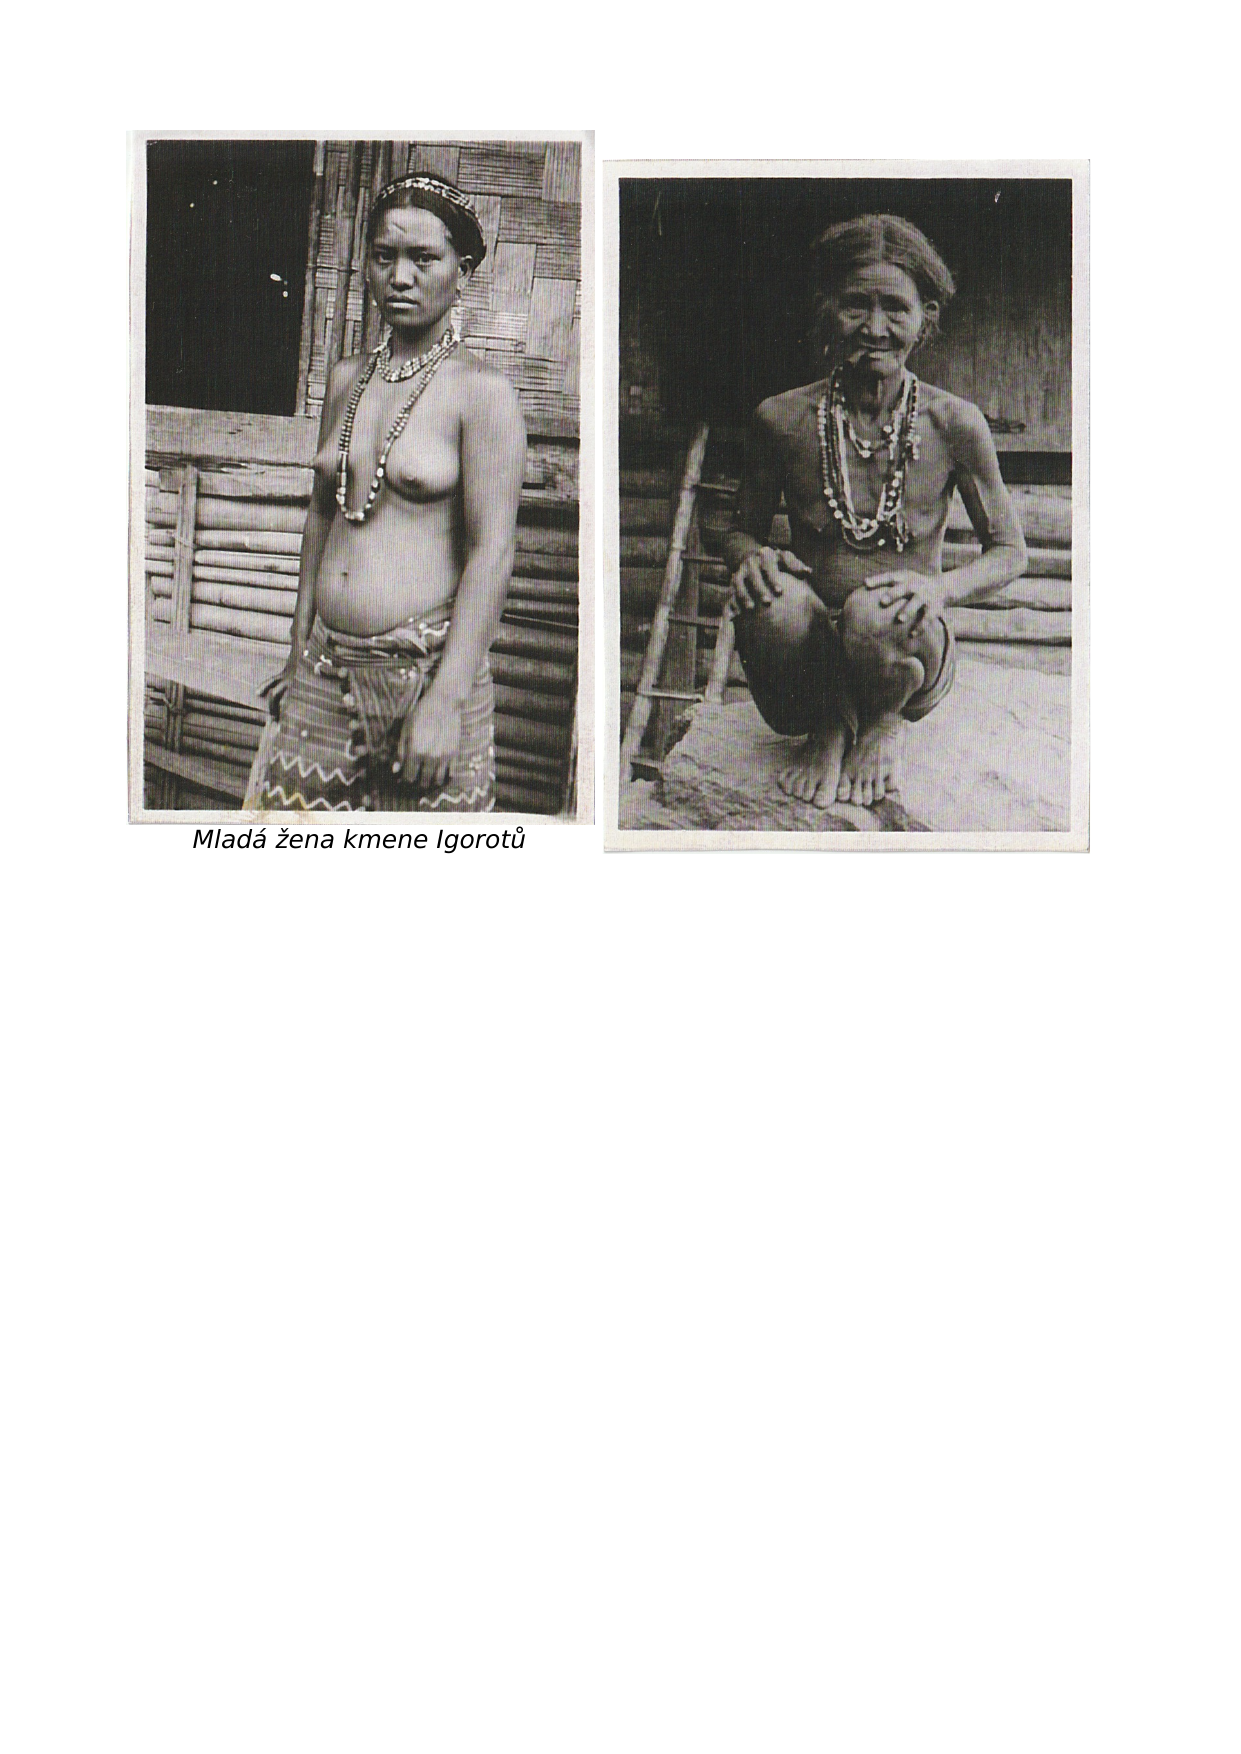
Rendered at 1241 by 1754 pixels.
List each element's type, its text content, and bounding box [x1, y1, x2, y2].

text [118, 118, 1122, 860]
picture [126, 130, 595, 825]
picture [602, 159, 1091, 854]
text Mladá žena kmene Igorotů [126, 825, 595, 854]
